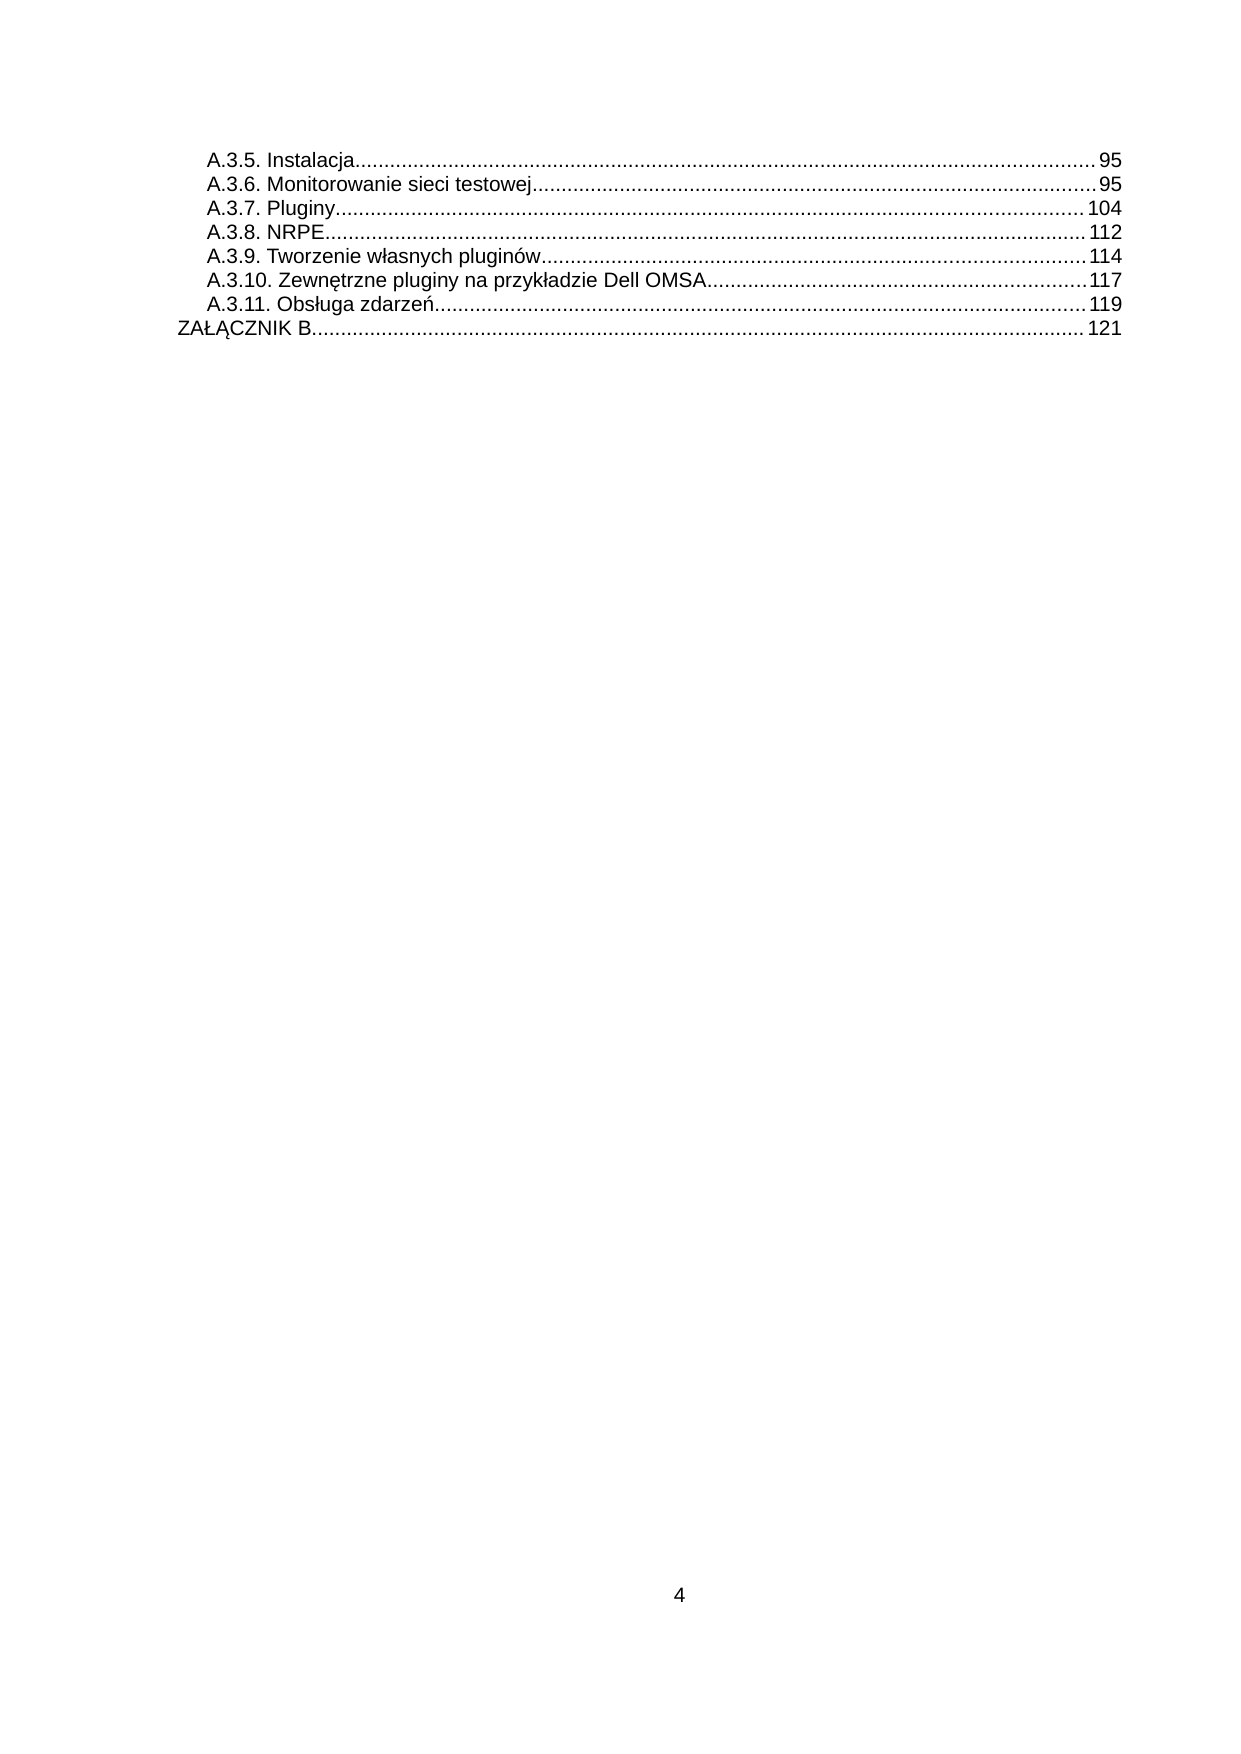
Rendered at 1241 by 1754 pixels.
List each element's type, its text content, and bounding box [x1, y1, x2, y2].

text A.3.6. Monitorowanie sieci testowej 95 [207, 172, 1122, 196]
text A.3.5. Instalacja 95 [207, 148, 1122, 172]
text A.3.10. Zewnętrzne pluginy na przykładzie Dell OMSA 117 [207, 267, 1122, 291]
text A.3.9. Tworzenie własnych pluginów 114 [207, 243, 1122, 267]
text A.3.8. NRPE 112 [207, 219, 1122, 243]
text A.3.11. Obsługa zdarzeń 119 [207, 291, 1122, 315]
text ZAŁĄCZNIK B 121 [177, 315, 1122, 339]
text A.3.7. Pluginy 104 [207, 196, 1122, 219]
